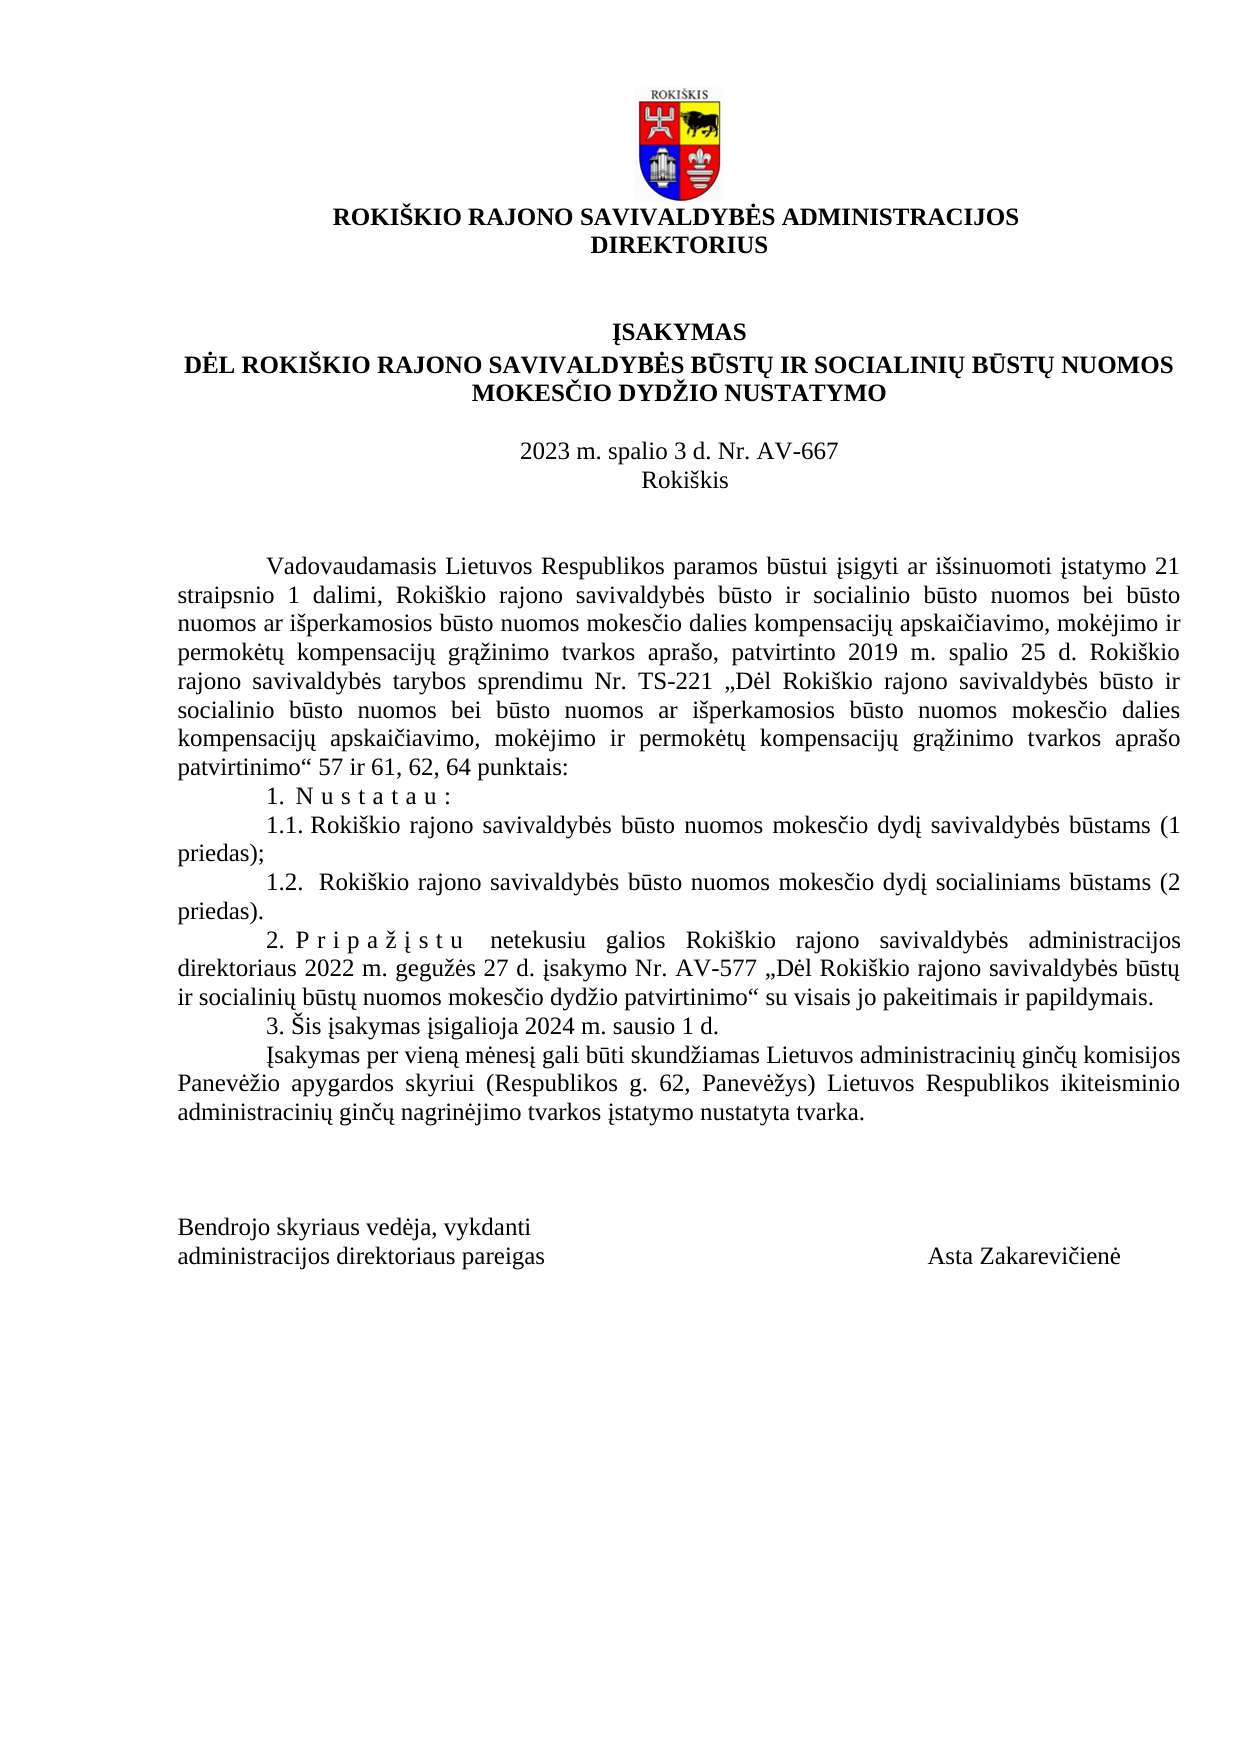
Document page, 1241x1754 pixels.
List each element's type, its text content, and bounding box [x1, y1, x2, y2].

text Įsakymas per vieną mėnesį gali būti skundžiamas Lietuvos administracinių ginčų komisijos Panevėžio apygardos skyriui (Respublikos g. 62, Panevėžys) Lietuvos Respublikos ikiteisminio administracinių ginčų nagrinėjimo tvarkos įstatymo nustatyta tvarka. [177, 1040, 1181, 1126]
text 2023 m. spalio 3 d. Nr. AV-667 [177, 436, 1181, 465]
text administracijos direktoriaus pareigas Asta Zakarevičienė [177, 1241, 1181, 1270]
text ROKIŠKIO RAJONO SAVIVALDYBĖS ADMINISTRACIJOS [177, 202, 1181, 231]
text Bendrojo skyriaus vedėja, vykdanti [177, 1212, 1181, 1241]
text Vadovaudamasis Lietuvos Respublikos paramos būstui įsigyti ar išsinuomoti įstatymo 21 straipsnio 1 dalimi, Rokiškio rajono savivaldybės būsto ir socialinio būsto nuomos bei būsto nuomos ar išperkamosios būsto nuomos mokesčio dalies kompensacijų apskaičiavimo, mokėjimo ir permokėtų kompensacijų grąžinimo tvarkos aprašo, patvirtinto 2019 m. spalio 25 d. Rokiškio rajono savivaldybės tarybos sprendimu Nr. TS-221 „Dėl Rokiškio rajono savivaldybės būsto ir socialinio būsto nuomos bei būsto nuomos ar išperkamosios būsto nuomos mokesčio dalies kompensacijų apskaičiavimo, mokėjimo ir permokėtų kompensacijų grąžinimo tvarkos aprašo patvirtinimo“ 57 ir 61, 62, 64 punktais: [177, 551, 1181, 781]
text 3. Šis įsakymas įsigalioja 2024 m. sausio 1 d. [177, 1011, 1181, 1040]
text 1.2. Rokiškio rajono savivaldybės būsto nuomos mokesčio dydį socialiniams būstams (2 priedas). [177, 867, 1181, 925]
text 1.1. Rokiškio rajono savivaldybės būsto nuomos mokesčio dydį savivaldybės būstams (1 priedas); [177, 810, 1181, 867]
text 2. Pripažįstu netekusiu galios Rokiškio rajono savivaldybės administracijos direktoriaus 2022 m. gegužės 27 d. įsakymo Nr. AV-577 „Dėl Rokiškio rajono savivaldybės būstų ir socialinių būstų nuomos mokesčio dydžio patvirtinimo“ su visais jo pakeitimais ir papildymais. [177, 925, 1181, 1011]
text Rokiškis [215, 465, 1154, 493]
text 1. Nustatau: [177, 781, 1181, 810]
text DIREKTORIUS [177, 231, 1181, 259]
text ĮSAKYMAS [177, 317, 1181, 346]
text DĖL ROKIŠKIO RAJONO SAVIVALDYBĖS BŪSTŲ IR SOCIALINIŲ BŪSTŲ NUOMOS MOKESČIO DYDŽIO NUSTATYMO [177, 350, 1181, 407]
